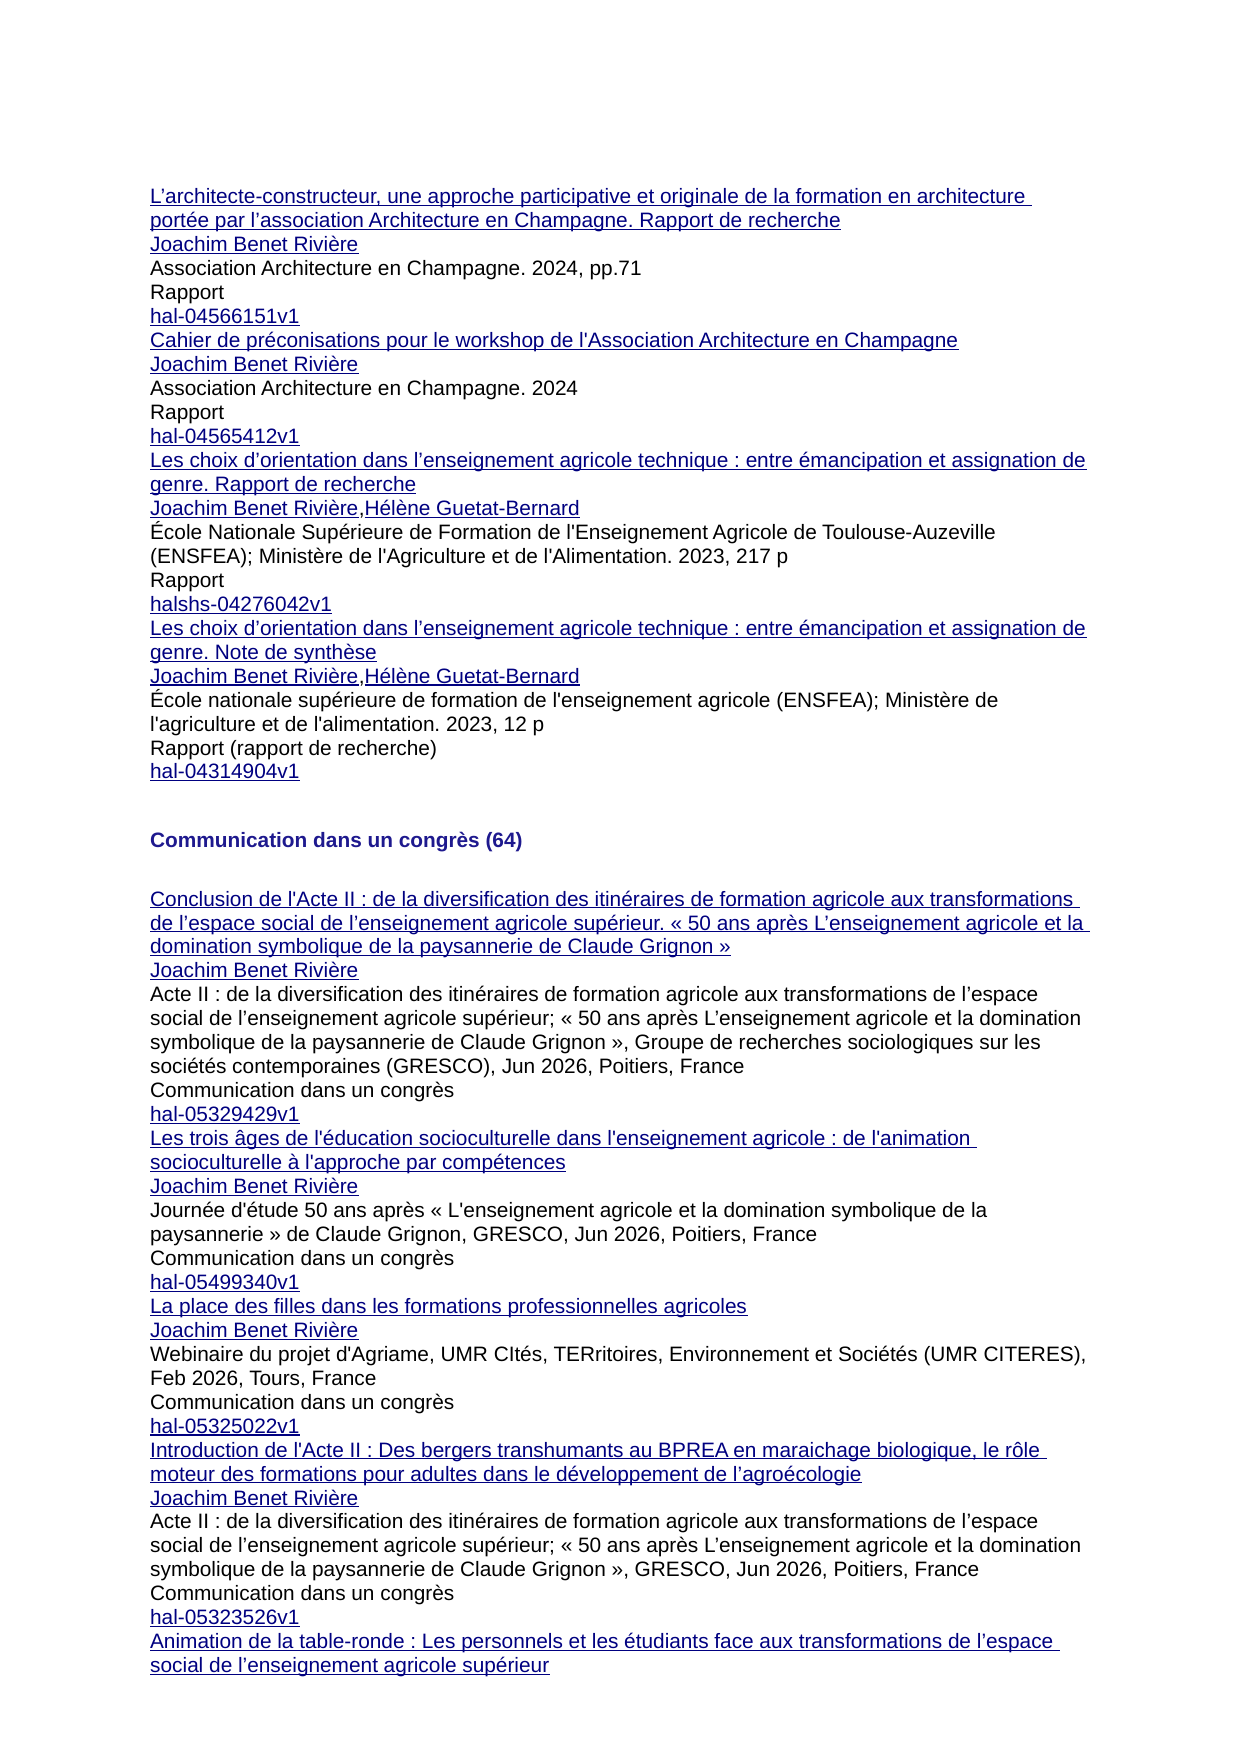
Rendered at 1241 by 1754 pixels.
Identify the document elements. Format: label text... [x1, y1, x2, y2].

table_cell Introduction de l'Acte II : Des bergers transhumants au BPREA en maraichage biologique, le rôle moteur des formations pour adultes dans le développement de l’agroécologie Joachim Benet Rivière Acte II : de la diversification des itinéraires de formation agricole aux transformations de l’espace social de l’enseignement agricole supérieur; « 50 ans après L’enseignement agricole et la domination symbolique de la paysannerie de Claude Grignon », GRESCO, Jun 2026, Poitiers, France Communication dans un congrès hal-05323526v1 [150, 1438, 1090, 1629]
table_cell Les trois âges de l'éducation socioculturelle dans l'enseignement agricole : de l'animation socioculturelle à l'approche par compétences Joachim Benet Rivière Journée d'étude 50 ans après « L'enseignement agricole et la domination symbolique de la paysannerie » de Claude Grignon, GRESCO, Jun 2026, Poitiers, France Communication dans un congrès hal-05499340v1 [150, 1126, 1090, 1294]
table_cell Les choix d’orientation dans l’enseignement agricole technique : entre émancipation et assignation de genre. Rapport de recherche Joachim Benet Rivière,Hélène Guetat-Bernard École Nationale Supérieure de Formation de l'Enseignement Agricole de Toulouse-Auzeville (ENSFEA); Ministère de l'Agriculture et de l'Alimentation. 2023, 217 p Rapport halshs-04276042v1 [150, 448, 1090, 616]
table_header L’architecte-constructeur, une approche participative et originale de la formation en architecture portée par l’association Architecture en Champagne. Rapport de recherche Joachim Benet Rivière Association Architecture en Champagne. 2024, pp.71 Rapport hal-04566151v1 [150, 184, 1090, 328]
subtitle Communication dans un congrès (64) [150, 828, 1090, 852]
table_cell Les choix d’orientation dans l’enseignement agricole technique : entre émancipation et assignation de genre. Note de synthèse Joachim Benet Rivière,Hélène Guetat-Bernard École nationale supérieure de formation de l'enseignement agricole (ENSFEA); Ministère de l'agriculture et de l'alimentation. 2023, 12 p Rapport (rapport de recherche) hal-04314904v1 [150, 616, 1090, 783]
table_cell La place des filles dans les formations professionnelles agricoles Joachim Benet Rivière Webinaire du projet d'Agriame, UMR CItés, TERritoires, Environnement et Sociétés (UMR CITERES), Feb 2026, Tours, France Communication dans un congrès hal-05325022v1 [150, 1294, 1090, 1437]
table_cell Cahier de préconisations pour le workshop de l'Association Architecture en Champagne Joachim Benet Rivière Association Architecture en Champagne. 2024 Rapport hal-04565412v1 [150, 328, 1090, 448]
table_header domination symbolique de la paysannerie de Claude Grignon » Joachim Benet Rivière Acte II : de la diversification des itinéraires de formation agricole aux transformations de l’espace social de l’enseignement agricole supérieur; « 50 ans après L’enseignement agricole et la domination symbolique de la paysannerie de Claude Grignon », Groupe de recherches sociologiques sur les sociétés contemporaines (GRESCO), Jun 2026, Poitiers, France Communication dans un congrès hal-05329429v1 [150, 932, 1090, 1126]
table_cell Animation de la table-ronde : Les personnels et les étudiants face aux transformations de l’espace social de l’enseignement agricole supérieur [150, 1629, 1090, 1677]
table_header Conclusion de l'Acte II : de la diversification des itinéraires de formation agricole aux transformations de l’espace social de l’enseignement agricole supérieur. « 50 ans après L’enseignement agricole et la [150, 886, 1090, 931]
